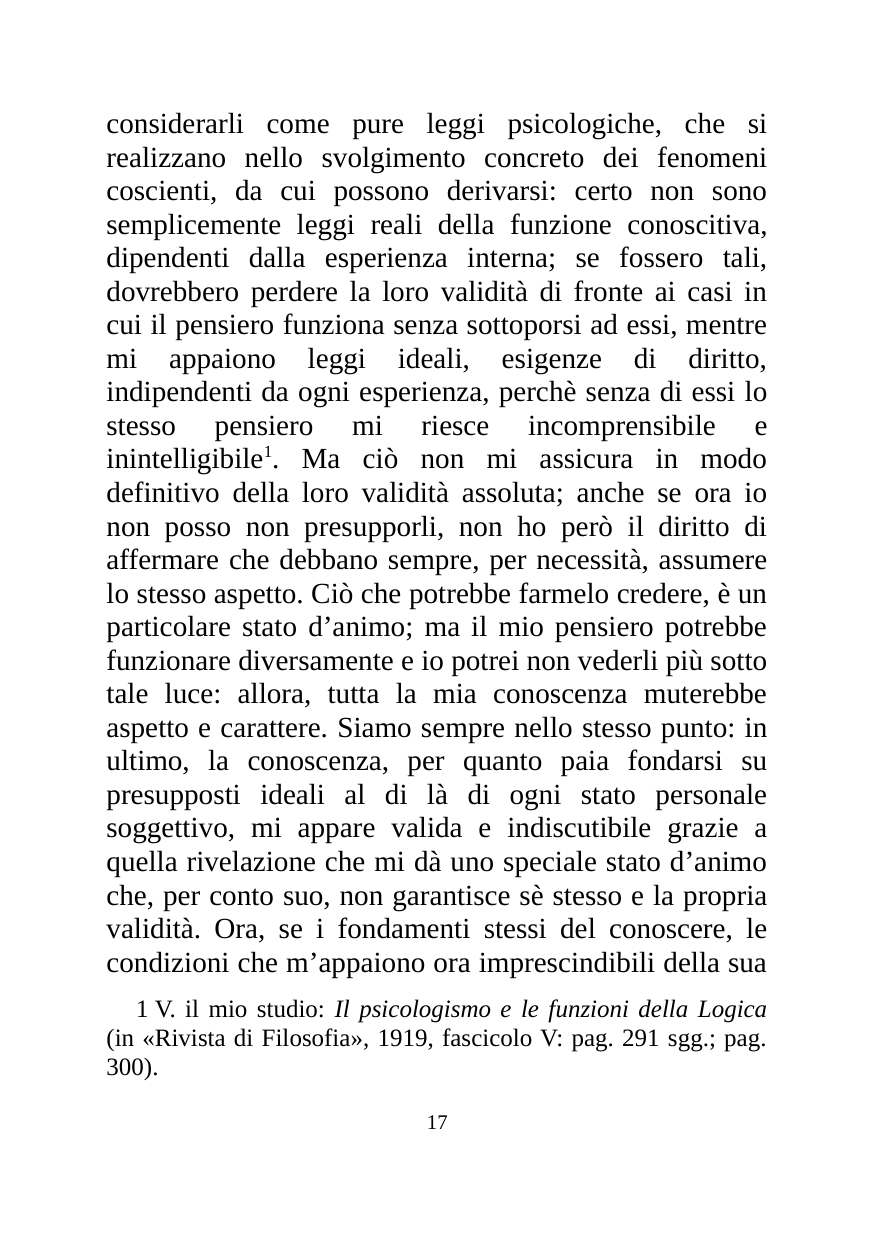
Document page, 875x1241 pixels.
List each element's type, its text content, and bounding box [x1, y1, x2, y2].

text V. il mio studio: Il psicologismo e le funzioni della Logica (in «Rivista di Filosofia», 1919, fascicolo V: pag. 291 sgg.; pag. 300). [106, 994, 768, 1080]
text considerarli come pure leggi psicologiche, che si realizzano nello svolgimento concreto dei fenomeni coscienti, da cui possono derivarsi: certo non sono semplicemente leggi reali della funzione conoscitiva, dipendenti dalla esperienza interna; se fossero tali, dovrebbero perdere la loro validità di fronte ai casi in cui il pensiero funziona senza sottoporsi ad essi, mentre mi appaiono leggi ideali, esigenze di diritto, indipendenti da ogni esperienza, perchè senza di essi lo stesso pensiero mi riesce incomprensibile e inintelligibile. Ma ciò non mi assicura in modo definitivo della loro validità assoluta; anche se ora io non posso non presupporli, non ho però il diritto di affermare che debbano sempre, per necessità, assumere lo stesso aspetto. Ciò che potrebbe farmelo credere, è un particolare stato d’animo; ma il mio pensiero potrebbe funzionare diversamente e io potrei non vederli più sotto tale luce: allora, tutta la mia conoscenza muterebbe aspetto e carattere. Siamo sempre nello stesso punto: in ultimo, la conoscenza, per quanto paia fondarsi su presupposti ideali al di là di ogni stato personale soggettivo, mi appare valida e indiscutibile grazie a quella rivelazione che mi dà uno speciale stato d’animo che, per conto suo, non garantisce sè stesso e la propria validità. Ora, se i fondamenti stessi del conoscere, le condizioni che m’appaiono ora imprescindibili della sua [106, 106, 768, 978]
